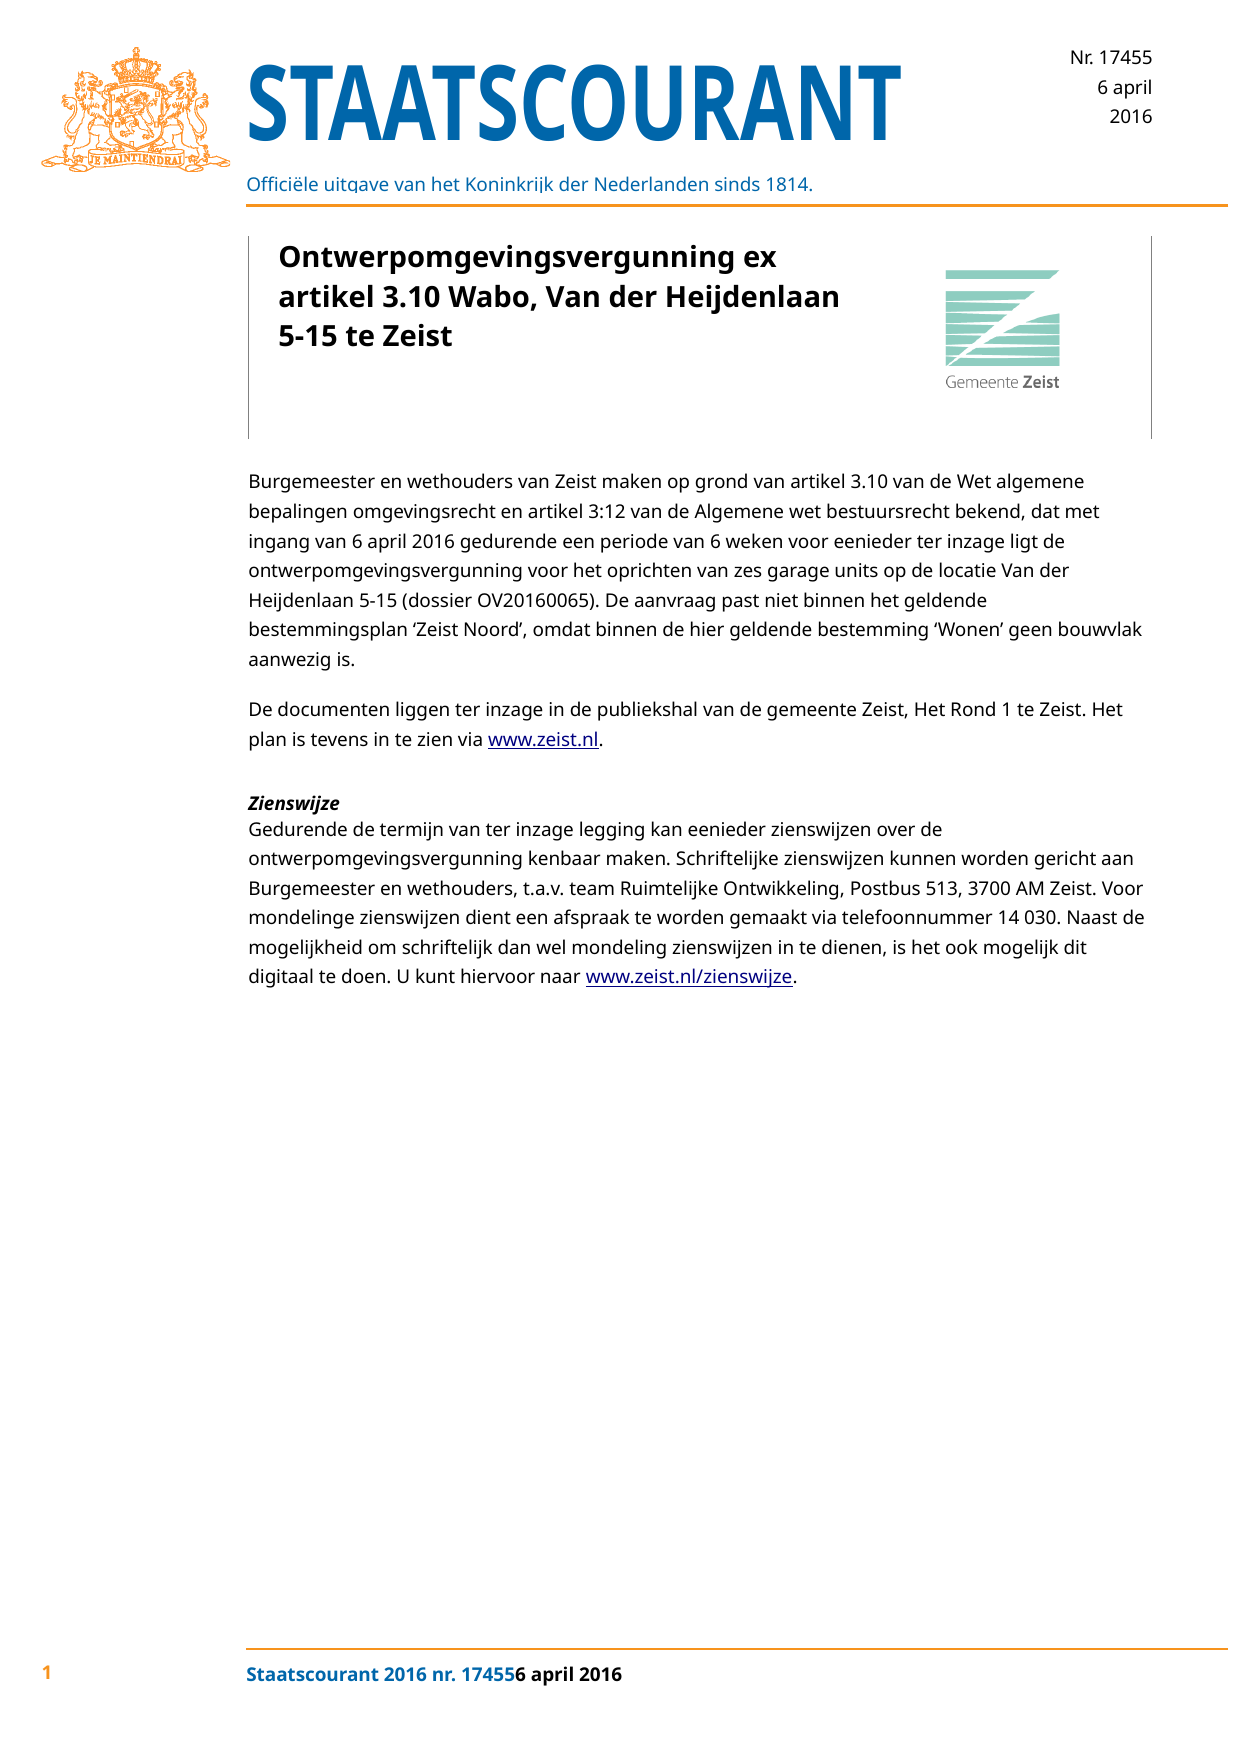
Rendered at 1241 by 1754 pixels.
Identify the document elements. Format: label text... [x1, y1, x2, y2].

table_header Ontwerpomgevingsvergunning ex artikel 3.10 Wabo, Van der Heijdenlaan 5-15 te Zeist [249, 236, 850, 439]
table_header [1091, 236, 1151, 413]
picture [41, 47, 231, 172]
text Zienswijze [248, 790, 1152, 816]
text Gedurende de termijn van ter inzage legging kan eenieder zienswijzen over de ontwerpomgevingsvergunning kenbaar maken. Schriftelijke zienswijzen kunnen worden gericht aan Burgemeester en wethouders, t.a.v. team Ruimtelijke Ontwikkeling, Postbus 513, 3700 AM Zeist. Voor mondelinge zienswijzen dient een afspraak te worden gemaakt via telefoonnummer 14 030. Naast de mogelijkheid om schriftelijk dan wel mondeling zienswijzen in te dienen, is het ook mogelijk dit digitaal te doen. U kunt hiervoor naar www.zeist.nl/zienswijze. [248, 816, 1152, 989]
text De documenten liggen ter inzage in de publiekshal van de gemeente Zeist, Het Rond 1 te Zeist. Het plan is tevens in te zien via www.zeist.nl. [248, 697, 1152, 752]
picture [910, 236, 1091, 414]
text Burgemeester en wethouders van Zeist maken op grond van artikel 3.10 van de Wet algemene bepalingen omgevingsrecht en artikel 3:12 van de Algemene wet bestuursrecht bekend, dat met ingang van 6 april 2016 gedurende een periode van 6 weken voor eenieder ter inzage ligt de ontwerpomgevingsvergunning voor het oprichten van zes garage units op de locatie Van der Heijdenlaan 5-15 (dossier OV20160065). De aanvraag past niet binnen het geldende bestemmingsplan ‘Zeist Noord’, omdat binnen de hier geldende bestemming ‘Wonen’ geen bouwvlak aanwezig is. [248, 469, 1152, 672]
table_header [850, 414, 1151, 439]
table_header [850, 236, 910, 413]
